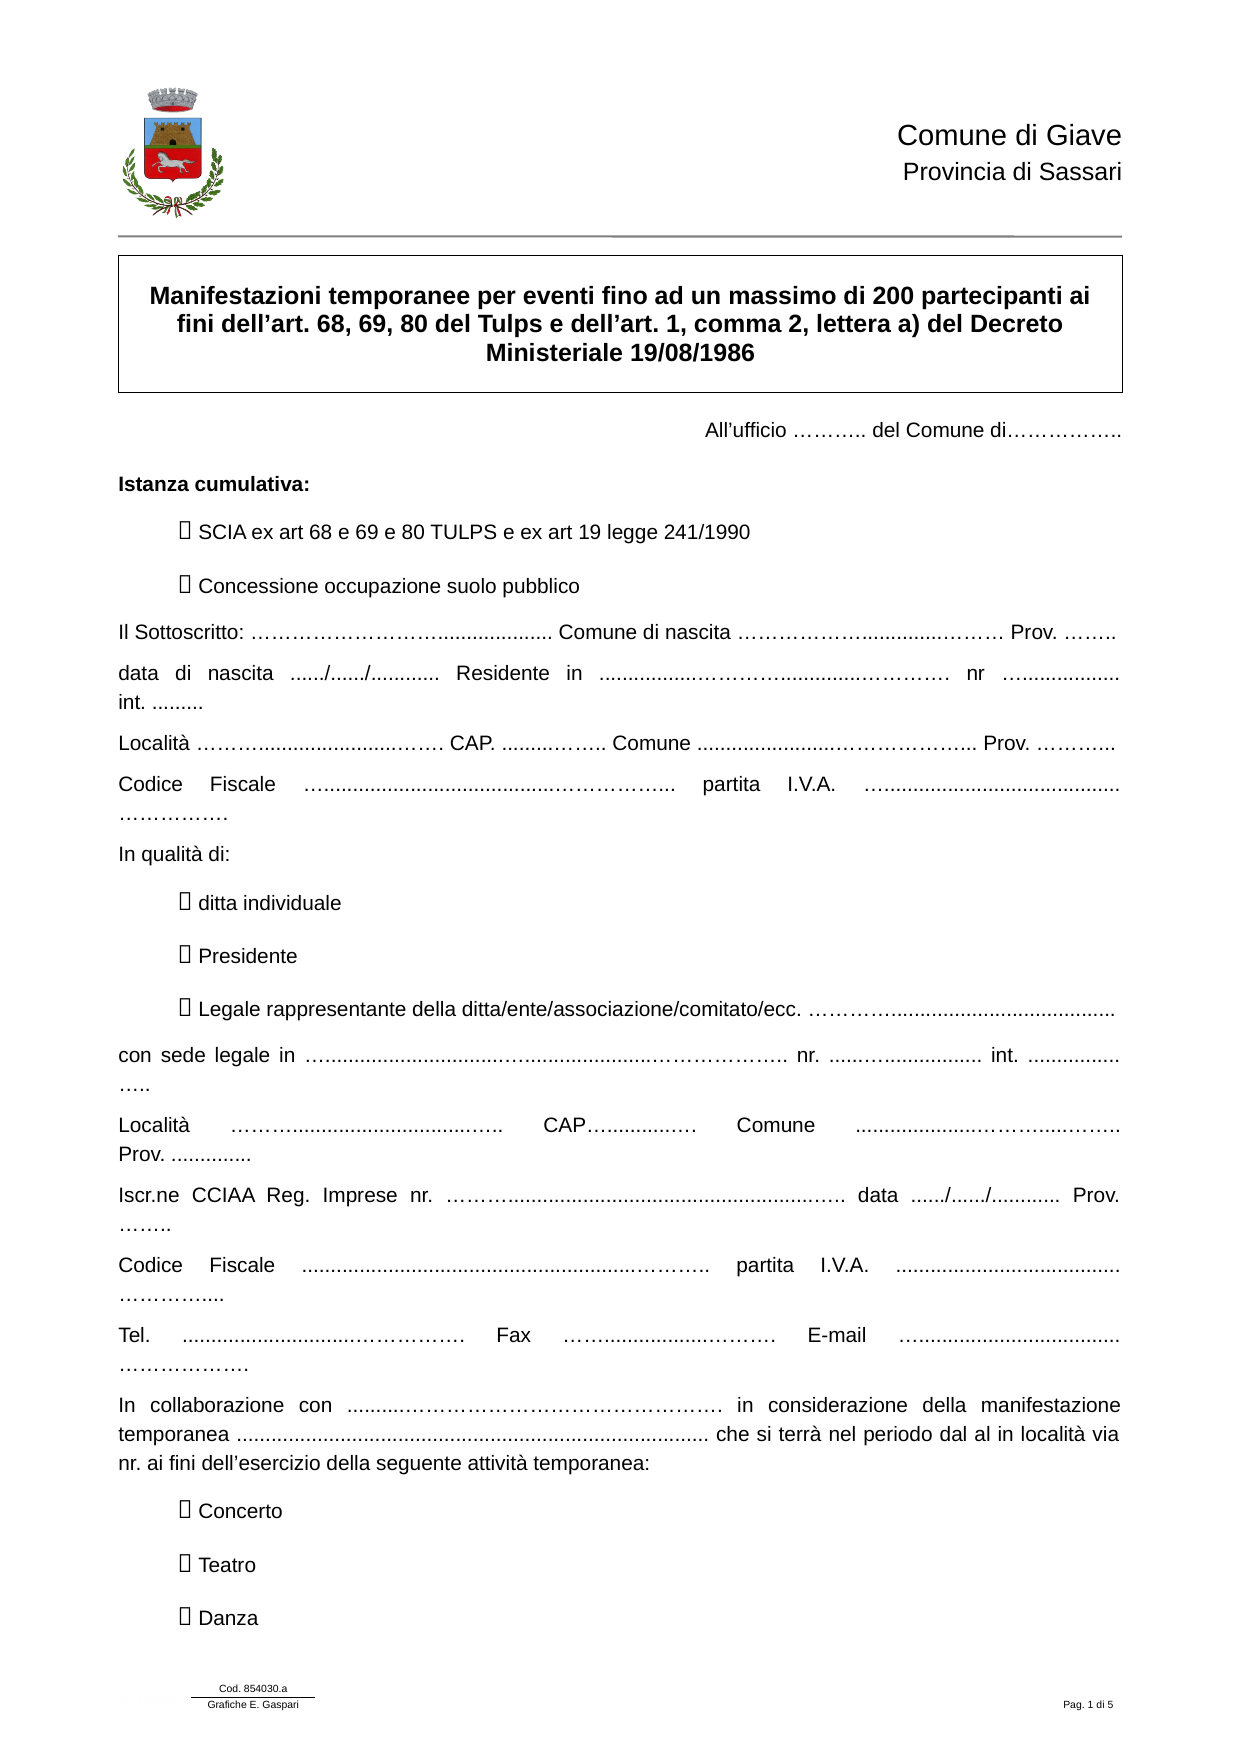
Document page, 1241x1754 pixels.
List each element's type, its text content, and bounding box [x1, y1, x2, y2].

table_header Manifestazioni temporanee per eventi fino ad un massimo di 200 partecipanti ai fini dell’art. 68, 69, 80 del Tulps e dell’art. 1, comma 2, lettera a) del Decreto Ministeriale 19/08/1986 [119, 256, 1122, 392]
text Località ………...............................….. CAP…...........…. Comune .....................……….....…….. Prov. .............. [118, 1113, 1122, 1166]
text Codice Fiscale …........................................……………... partita I.V.A. ….........................................……………. [118, 772, 1122, 825]
text  Legale rappresentante della ditta/ente/associazione/comitato/ecc. …………....................................... [177, 990, 1122, 1024]
text  Danza [177, 1599, 1122, 1633]
text  Concerto [177, 1492, 1122, 1526]
text Codice Fiscale ..........................................................……….. partita I.V.A. .......................................………….... [118, 1253, 1122, 1306]
text Istanza cumulativa: [118, 472, 1122, 496]
text Comune di Giave [224, 118, 1122, 152]
text Il Sottoscritto: ……………………….................... Comune di nascita ………………..............……… Prov. …….. [118, 619, 1122, 643]
text con sede legale in …...............................…......................……………….. nr. ......…................. int. ................….. [118, 1043, 1122, 1096]
text  Presidente [177, 937, 1122, 971]
text  ditta individuale [177, 883, 1122, 917]
text Provincia di Sassari [224, 157, 1122, 185]
text  Concessione occupazione suolo pubblico [177, 566, 1122, 600]
picture [122, 87, 224, 219]
text Località ………........................……. CAP. .........…….. Comune ........................………………... Prov. ………... [118, 731, 1122, 755]
text In qualità di: [118, 842, 1122, 866]
text Tel. ..............................……………. Fax ……..................………. E-mail …...................................………………. [118, 1323, 1122, 1376]
text  Teatro [177, 1545, 1122, 1579]
text data di nascita ....../....../............ Residente in .................…………..............…………. nr …................. int. ......... [118, 661, 1122, 713]
text Iscr.ne CCIAA Reg. Imprese nr. ……….....................................................….. data ....../....../............ Prov. …….. [118, 1183, 1122, 1236]
text In collaborazione con ..........………………………………………. in considerazione della manifestazione temporanea .................................................................................. che si terrà nel periodo dal al in località via nr. ai fini dell’esercizio della seguente attività temporanea: [118, 1393, 1122, 1475]
text  SCIA ex art 68 e 69 e 80 TULPS e ex art 19 legge 241/1990 [177, 513, 1122, 547]
text All’ufficio ……….. del Comune di…………….. [118, 418, 1122, 442]
